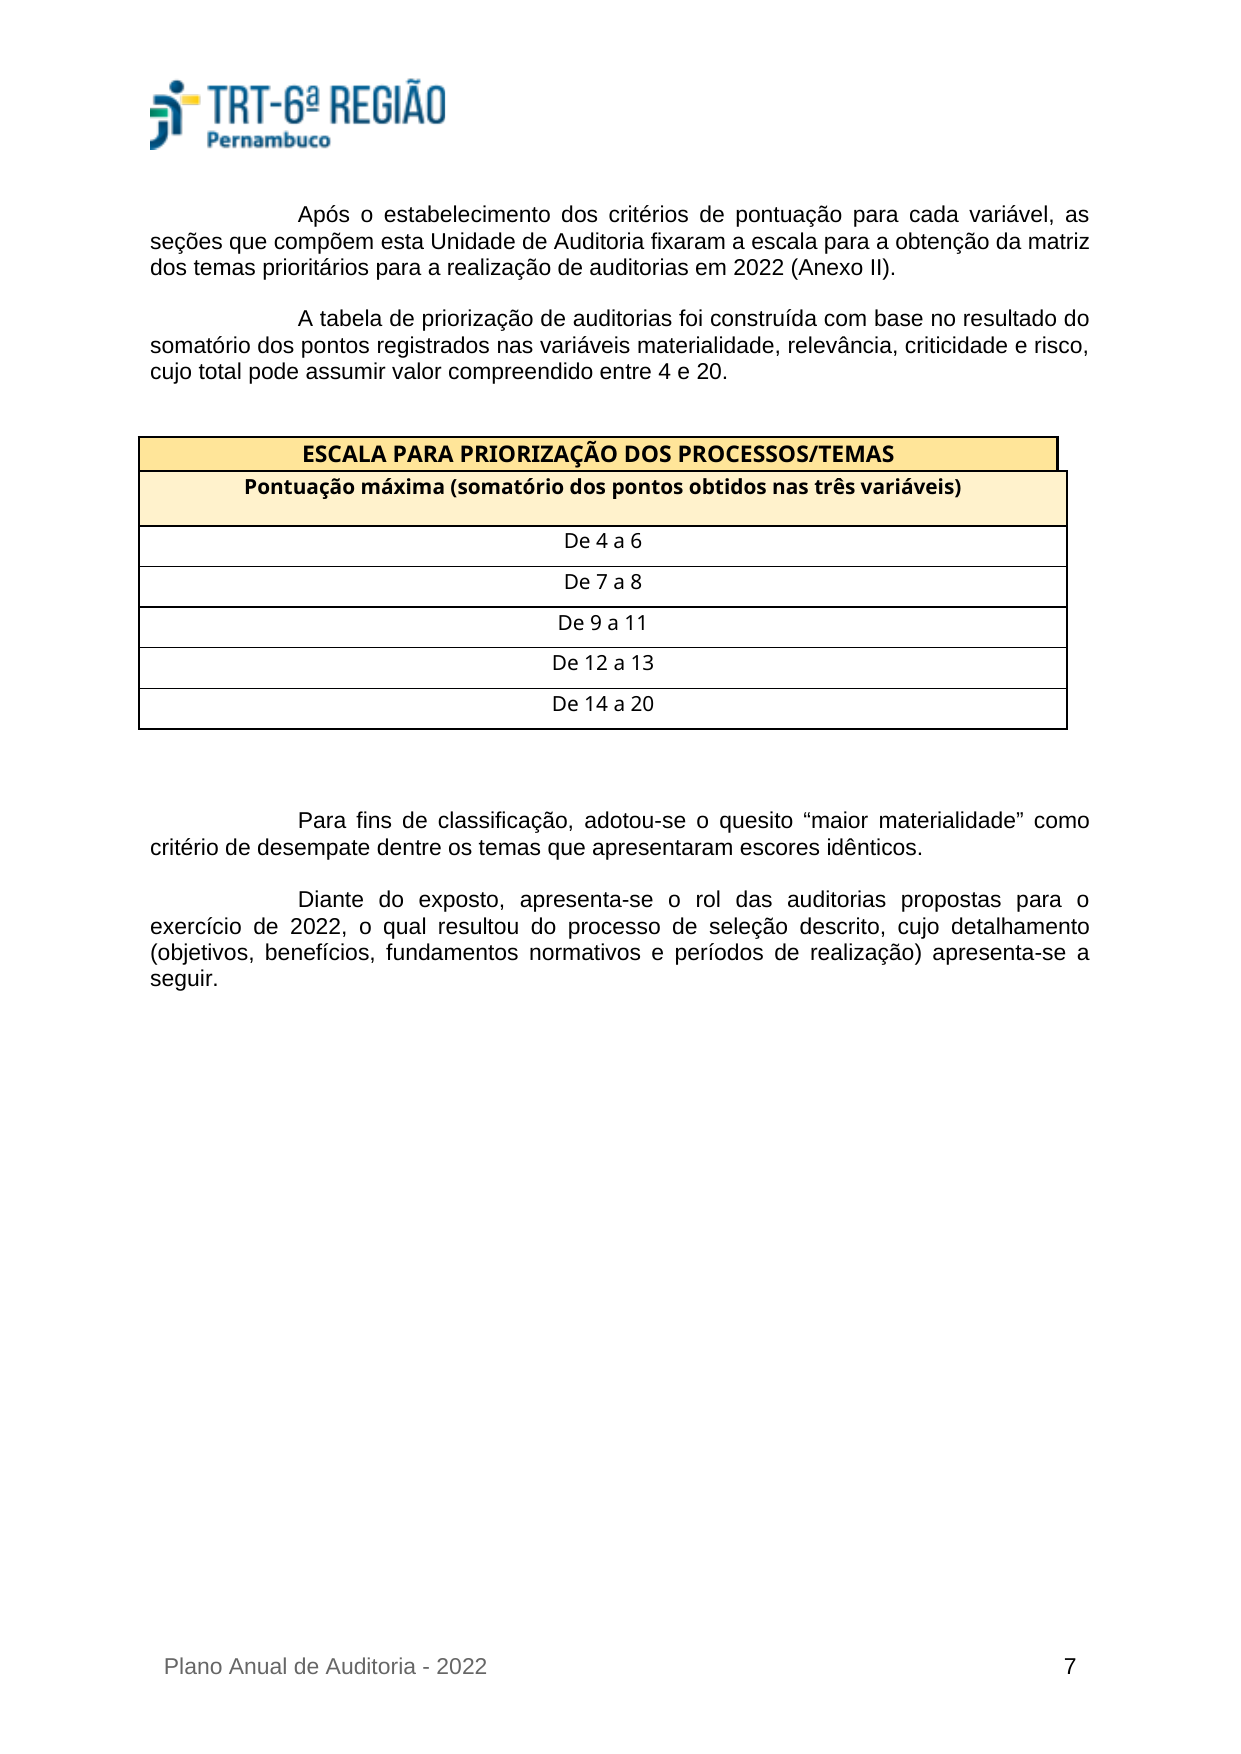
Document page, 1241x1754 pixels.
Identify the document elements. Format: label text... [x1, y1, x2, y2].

text A tabela de priorização de auditorias foi construída com base no resultado do somatório dos pontos registrados nas variáveis materialidade, relevância, criticidade e risco, cujo total pode assumir valor compreendido entre 4 e 20. [150, 305, 1090, 384]
text Para fins de classificação, adotou-se o quesito “maior materialidade” como critério de desempate dentre os temas que apresentaram escores idênticos. [150, 807, 1090, 860]
text Diante do exposto, apresenta-se o rol das auditorias propostas para o exercício de 2022, o qual resultou do processo de seleção descrito, cujo detalhamento (objetivos, benefícios, fundamentos normativos e períodos de realização) apresenta-se a seguir. [150, 886, 1090, 992]
table_cell De 7 a 8 [140, 567, 1066, 606]
picture [150, 75, 446, 150]
table_cell De 12 a 13 [140, 648, 1066, 687]
table_header ESCALA PARA PRIORIZAÇÃO DOS PROCESSOS/TEMAS [140, 438, 1056, 470]
text Após o estabelecimento dos critérios de pontuação para cada variável, as seções que compõem esta Unidade de Auditoria fixaram a escala para a obtenção da matriz dos temas prioritários para a realização de auditorias em 2022 (Anexo II). [150, 201, 1090, 280]
table_cell De 9 a 11 [140, 608, 1066, 647]
table_cell Pontuação máxima (somatório dos pontos obtidos nas três variáveis) [140, 472, 1066, 525]
table_cell De 14 a 20 [140, 689, 1066, 728]
table_cell De 4 a 6 [140, 527, 1066, 566]
